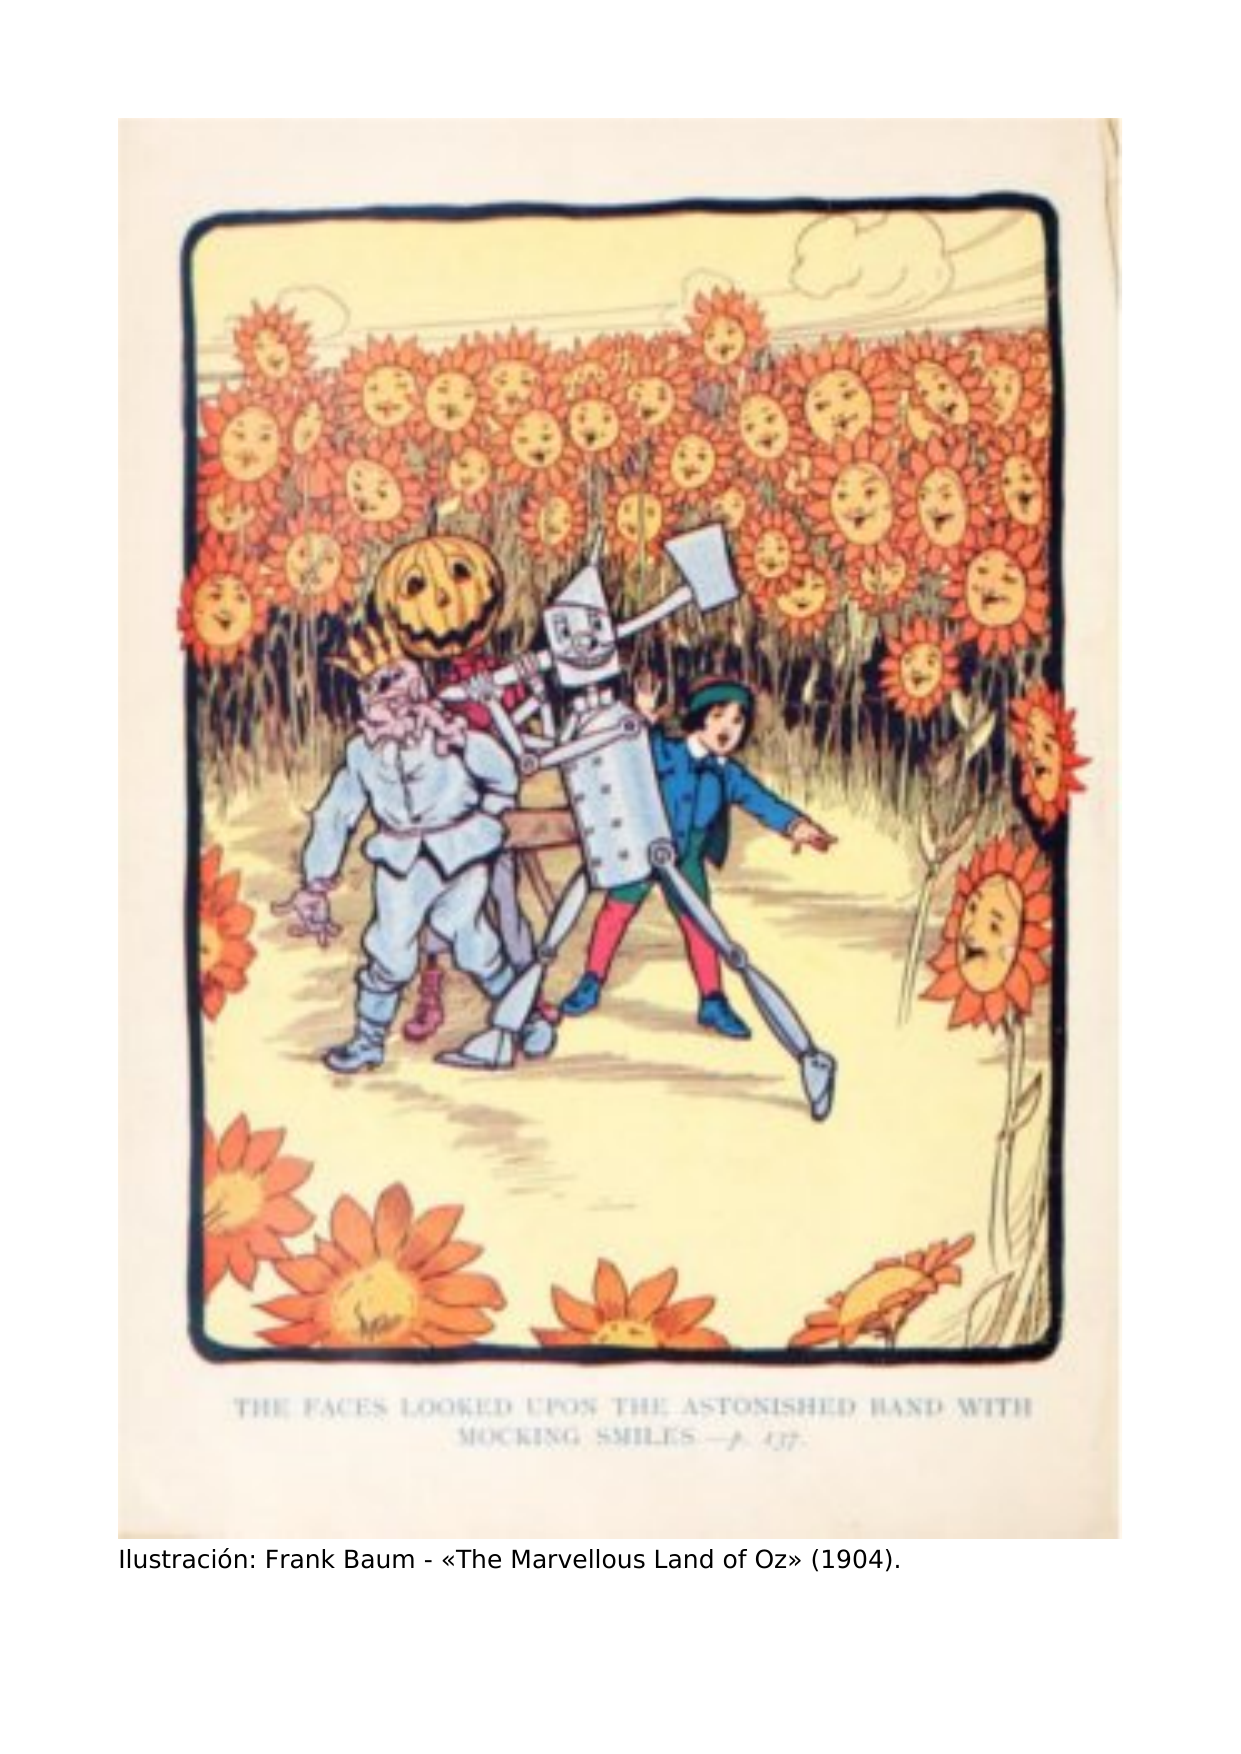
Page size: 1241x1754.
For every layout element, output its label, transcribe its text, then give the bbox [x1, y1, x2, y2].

picture [118, 118, 1123, 1539]
text Ilustración: Frank Baum - «The Marvellous Land of Oz» (1904). [118, 1539, 1122, 1574]
